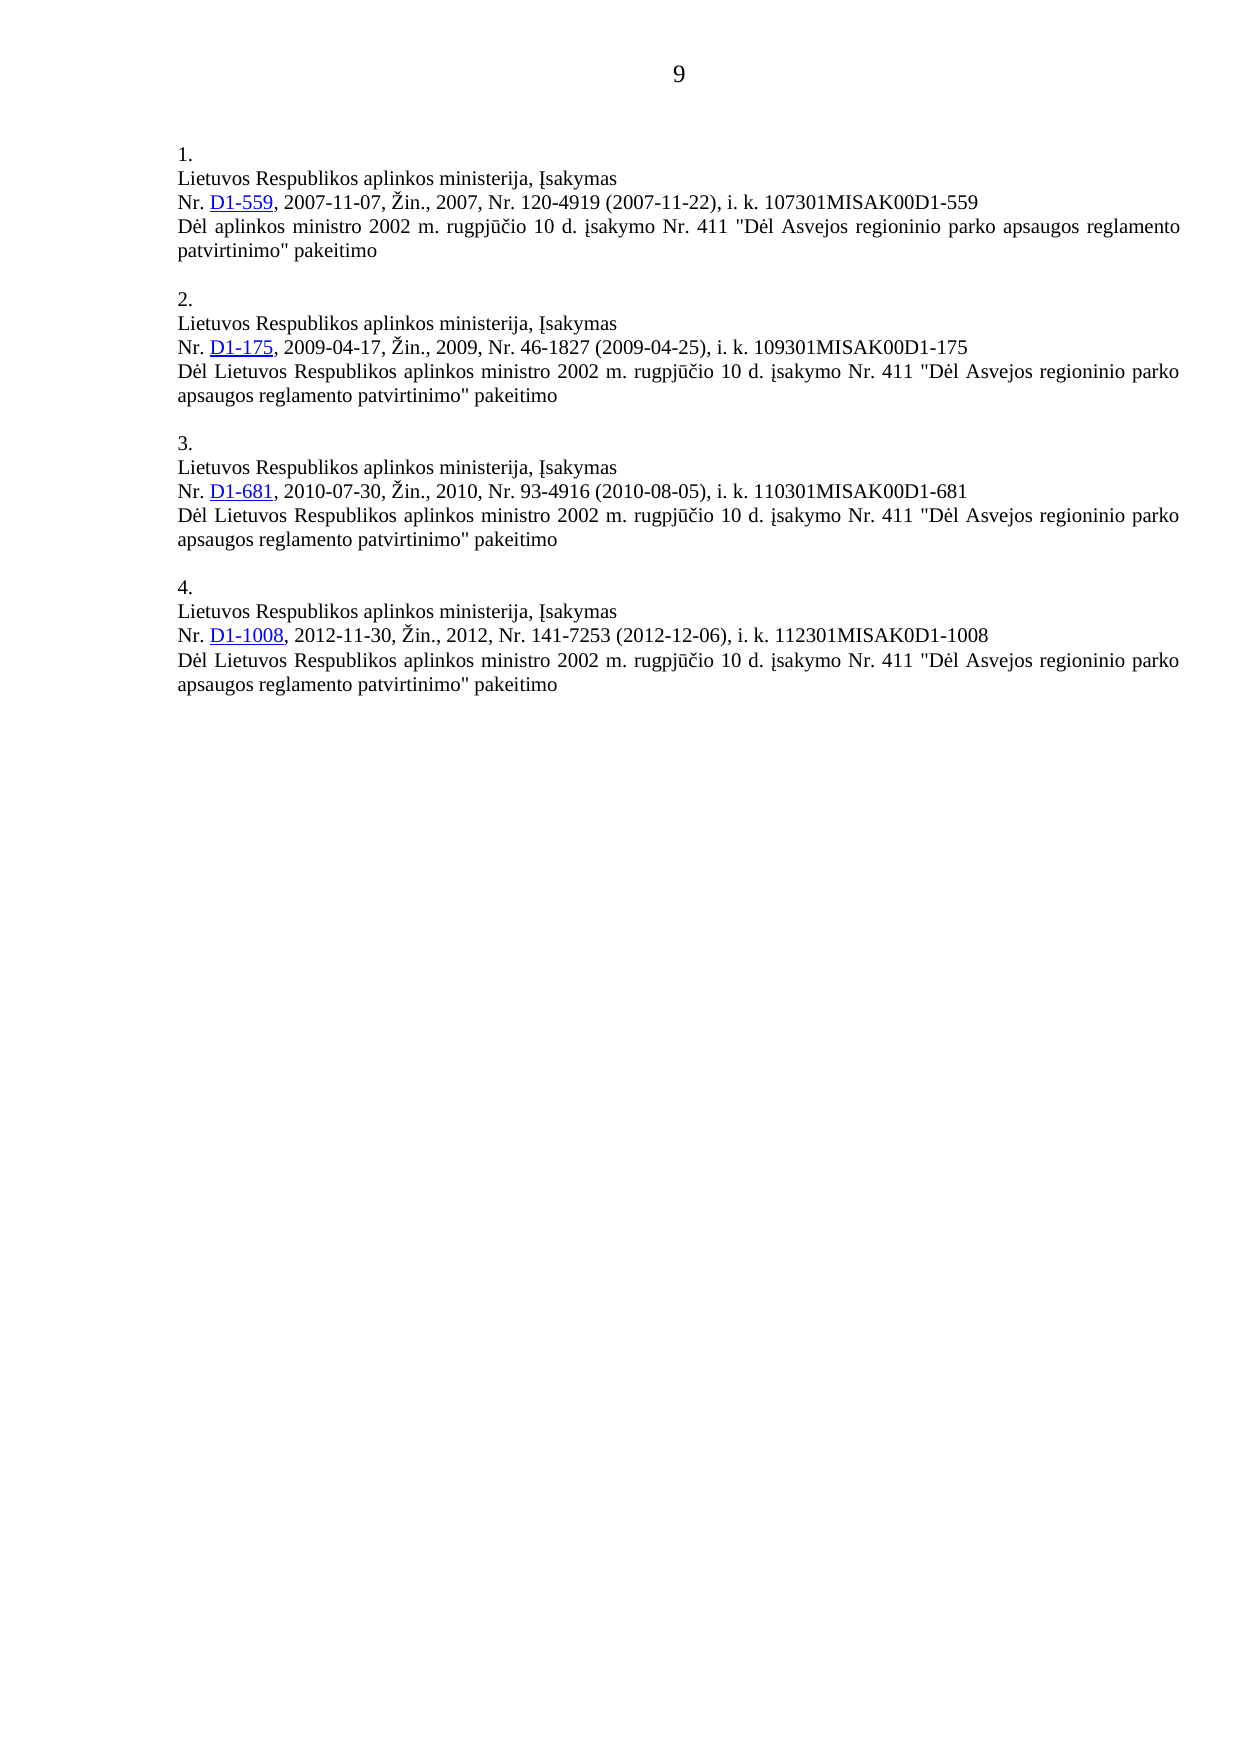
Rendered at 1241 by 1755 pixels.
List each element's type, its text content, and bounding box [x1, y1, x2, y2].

text Dėl Lietuvos Respublikos aplinkos ministro 2002 m. rugpjūčio 10 d. įsakymo Nr. 411 "Dėl Asvejos regioninio parko apsaugos reglamento patvirtinimo" pakeitimo [177, 359, 1181, 407]
text Nr. D1-175, 2009-04-17, Žin., 2009, Nr. 46-1827 (2009-04-25), i. k. 109301MISAK00D1-175 [177, 335, 1181, 359]
text Lietuvos Respublikos aplinkos ministerija, Įsakymas [177, 311, 1181, 335]
text 4. [177, 575, 1181, 599]
text Dėl Lietuvos Respublikos aplinkos ministro 2002 m. rugpjūčio 10 d. įsakymo Nr. 411 "Dėl Asvejos regioninio parko apsaugos reglamento patvirtinimo" pakeitimo [177, 647, 1181, 696]
text Lietuvos Respublikos aplinkos ministerija, Įsakymas [177, 599, 1181, 623]
text Dėl Lietuvos Respublikos aplinkos ministro 2002 m. rugpjūčio 10 d. įsakymo Nr. 411 "Dėl Asvejos regioninio parko apsaugos reglamento patvirtinimo" pakeitimo [177, 503, 1181, 551]
text 2. [177, 287, 1181, 311]
text Nr. D1-681, 2010-07-30, Žin., 2010, Nr. 93-4916 (2010-08-05), i. k. 110301MISAK00D1-681 [177, 479, 1181, 503]
text Lietuvos Respublikos aplinkos ministerija, Įsakymas [177, 166, 1181, 190]
text 1. [177, 142, 1181, 166]
text Nr. D1-1008, 2012-11-30, Žin., 2012, Nr. 141-7253 (2012-12-06), i. k. 112301MISAK0D1-1008 [177, 623, 1181, 647]
text Dėl aplinkos ministro 2002 m. rugpjūčio 10 d. įsakymo Nr. 411 "Dėl Asvejos regioninio parko apsaugos reglamento patvirtinimo" pakeitimo [177, 214, 1181, 262]
text 3. [177, 431, 1181, 455]
text Nr. D1-559, 2007-11-07, Žin., 2007, Nr. 120-4919 (2007-11-22), i. k. 107301MISAK00D1-559 [177, 190, 1181, 214]
text Lietuvos Respublikos aplinkos ministerija, Įsakymas [177, 455, 1181, 479]
